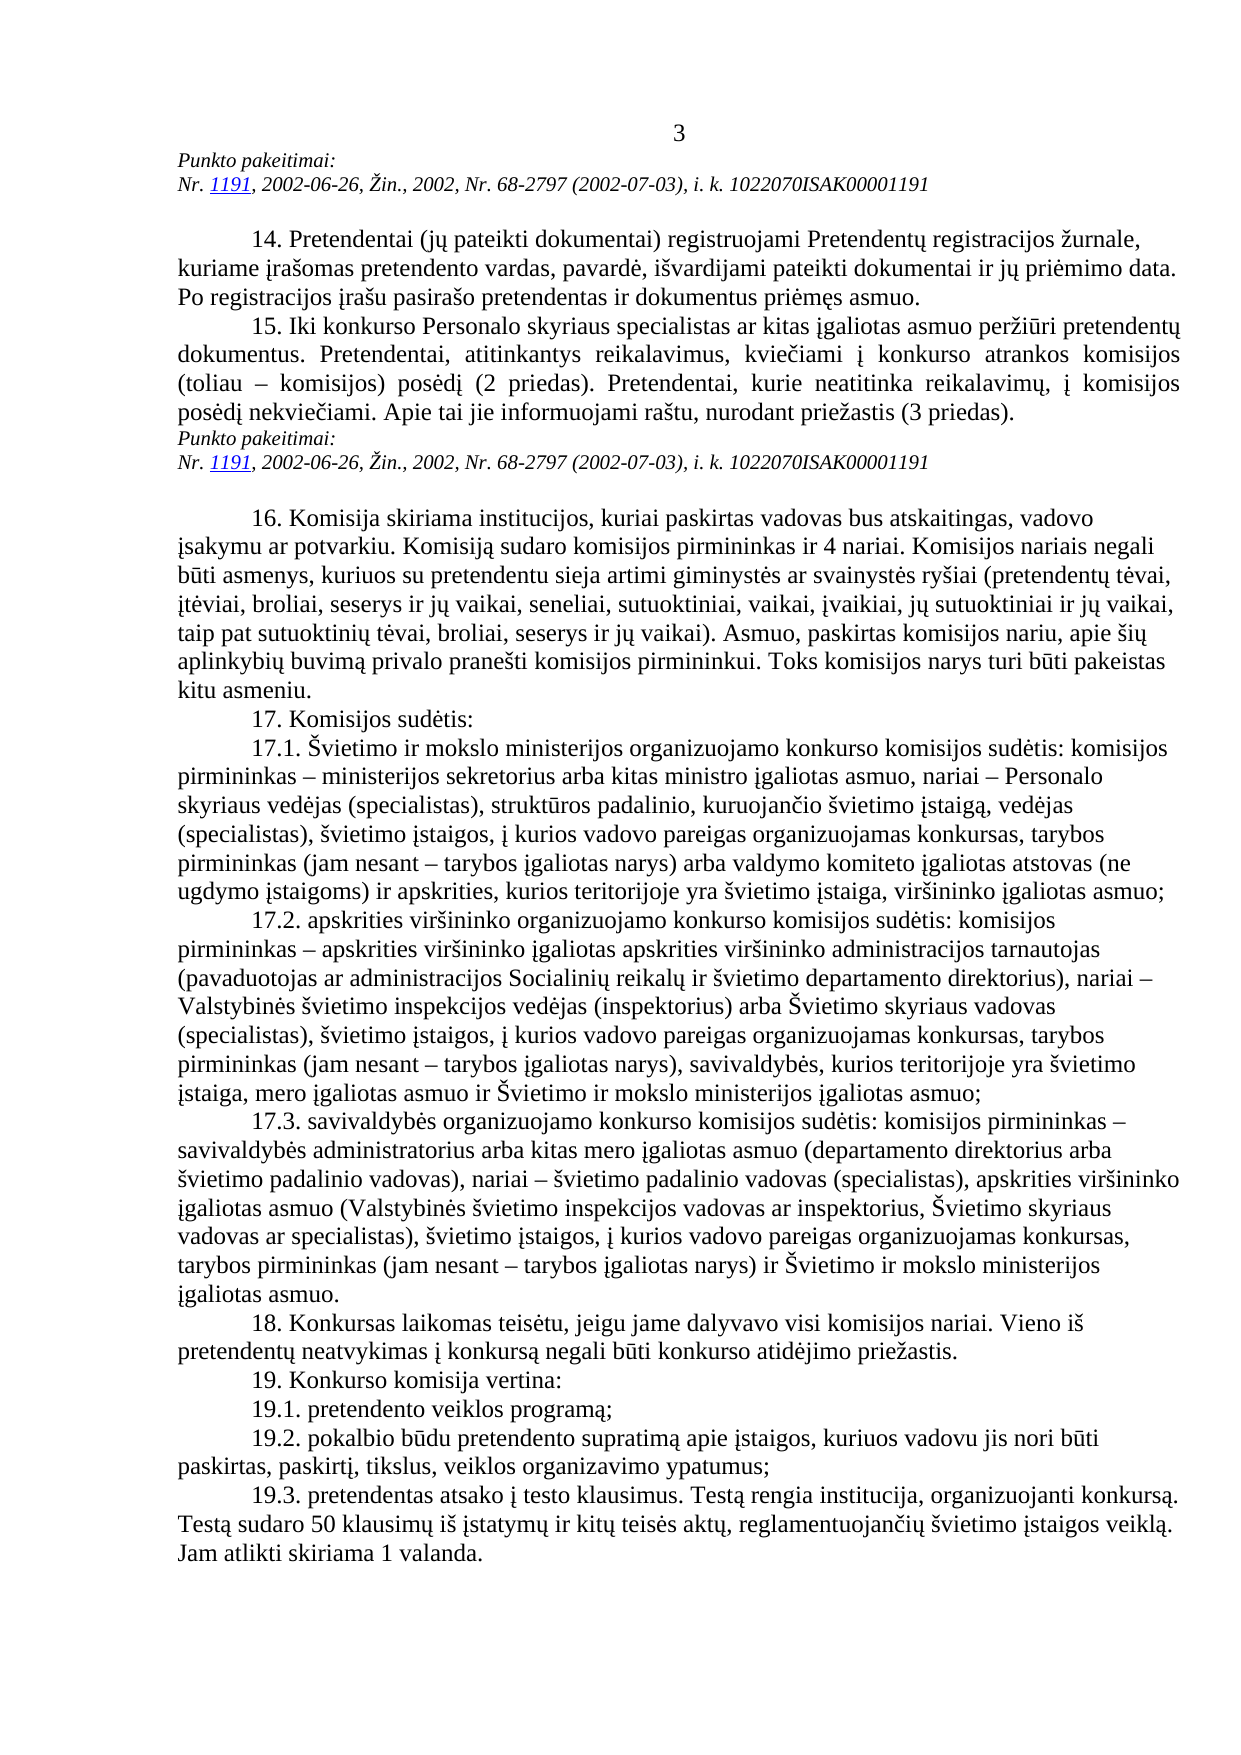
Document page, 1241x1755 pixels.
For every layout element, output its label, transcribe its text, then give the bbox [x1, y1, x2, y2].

text Nr. 1191, 2002-06-26, Žin., 2002, Nr. 68-2797 (2002-07-03), i. k. 1022070ISAK00001191 [177, 450, 1181, 474]
text 17.1. Švietimo ir mokslo ministerijos organizuojamo konkurso komisijos sudėtis: komisijos pirmininkas – ministerijos sekretorius arba kitas ministro įgaliotas asmuo, nariai – Personalo skyriaus vedėjas (specialistas), struktūros padalinio, kuruojančio švietimo įstaigą, vedėjas (specialistas), švietimo įstaigos, į kurios vadovo pareigas organizuojamas konkursas, tarybos pirmininkas (jam nesant – tarybos įgaliotas narys) arba valdymo komiteto įgaliotas atstovas (ne ugdymo įstaigoms) ir apskrities, kurios teritorijoje yra švietimo įstaiga, viršininko įgaliotas asmuo; [177, 733, 1181, 905]
text 19.2. pokalbio būdu pretendento supratimą apie įstaigos, kuriuos vadovu jis nori būti paskirtas, paskirtį, tikslus, veiklos organizavimo ypatumus; [177, 1423, 1181, 1480]
text 14. Pretendentai (jų pateikti dokumentai) registruojami Pretendentų registracijos žurnale, kuriame įrašomas pretendento vardas, pavardė, išvardijami pateikti dokumentai ir jų priėmimo data. Po registracijos įrašu pasirašo pretendentas ir dokumentus priėmęs asmuo. [177, 224, 1181, 311]
text Punkto pakeitimai: [177, 426, 1181, 450]
text 17.3. savivaldybės organizuojamo konkurso komisijos sudėtis: komisijos pirmininkas – savivaldybės administratorius arba kitas mero įgaliotas asmuo (departamento direktorius arba švietimo padalinio vadovas), nariai – švietimo padalinio vadovas (specialistas), apskrities viršininko įgaliotas asmuo (Valstybinės švietimo inspekcijos vadovas ar inspektorius, Švietimo skyriaus vadovas ar specialistas), švietimo įstaigos, į kurios vadovo pareigas organizuojamas konkursas, tarybos pirmininkas (jam nesant – tarybos įgaliotas narys) ir Švietimo ir mokslo ministerijos įgaliotas asmuo. [177, 1106, 1181, 1308]
text 19. Konkurso komisija vertina: [177, 1365, 1181, 1394]
text 19.1. pretendento veiklos programą; [177, 1394, 1181, 1423]
text Punkto pakeitimai: [177, 148, 1181, 172]
text 19.3. pretendentas atsako į testo klausimus. Testą rengia institucija, organizuojanti konkursą. Testą sudaro 50 klausimų iš įstatymų ir kitų teisės aktų, reglamentuojančių švietimo įstaigos veiklą. Jam atlikti skiriama 1 valanda. [177, 1480, 1181, 1566]
text Nr. 1191, 2002-06-26, Žin., 2002, Nr. 68-2797 (2002-07-03), i. k. 1022070ISAK00001191 [177, 172, 1181, 196]
text 16. Komisija skiriama institucijos, kuriai paskirtas vadovas bus atskaitingas, vadovo įsakymu ar potvarkiu. Komisiją sudaro komisijos pirmininkas ir 4 nariai. Komisijos nariais negali būti asmenys, kuriuos su pretendentu sieja artimi giminystės ar svainystės ryšiai (pretendentų tėvai, įtėviai, broliai, seserys ir jų vaikai, seneliai, sutuoktiniai, vaikai, įvaikiai, jų sutuoktiniai ir jų vaikai, taip pat sutuoktinių tėvai, broliai, seserys ir jų vaikai). Asmuo, paskirtas komisijos nariu, apie šių aplinkybių buvimą privalo pranešti komisijos pirmininkui. Toks komisijos narys turi būti pakeistas kitu asmeniu. [177, 503, 1181, 704]
text 18. Konkursas laikomas teisėtu, jeigu jame dalyvavo visi komisijos nariai. Vieno iš pretendentų neatvykimas į konkursą negali būti konkurso atidėjimo priežastis. [177, 1308, 1181, 1365]
text 15. Iki konkurso Personalo skyriaus specialistas ar kitas įgaliotas asmuo peržiūri pretendentų dokumentus. Pretendentai, atitinkantys reikalavimus, kviečiami į konkurso atrankos komisijos (toliau – komisijos) posėdį (2 priedas). Pretendentai, kurie neatitinka reikalavimų, į komisijos posėdį nekviečiami. Apie tai jie informuojami raštu, nurodant priežastis (3 priedas). [177, 311, 1181, 426]
text 17.2. apskrities viršininko organizuojamo konkurso komisijos sudėtis: komisijos pirmininkas – apskrities viršininko įgaliotas apskrities viršininko administracijos tarnautojas (pavaduotojas ar administracijos Socialinių reikalų ir švietimo departamento direktorius), nariai – Valstybinės švietimo inspekcijos vedėjas (inspektorius) arba Švietimo skyriaus vadovas (specialistas), švietimo įstaigos, į kurios vadovo pareigas organizuojamas konkursas, tarybos pirmininkas (jam nesant – tarybos įgaliotas narys), savivaldybės, kurios teritorijoje yra švietimo įstaiga, mero įgaliotas asmuo ir Švietimo ir mokslo ministerijos įgaliotas asmuo; [177, 905, 1181, 1106]
text 17. Komisijos sudėtis: [177, 704, 1181, 733]
